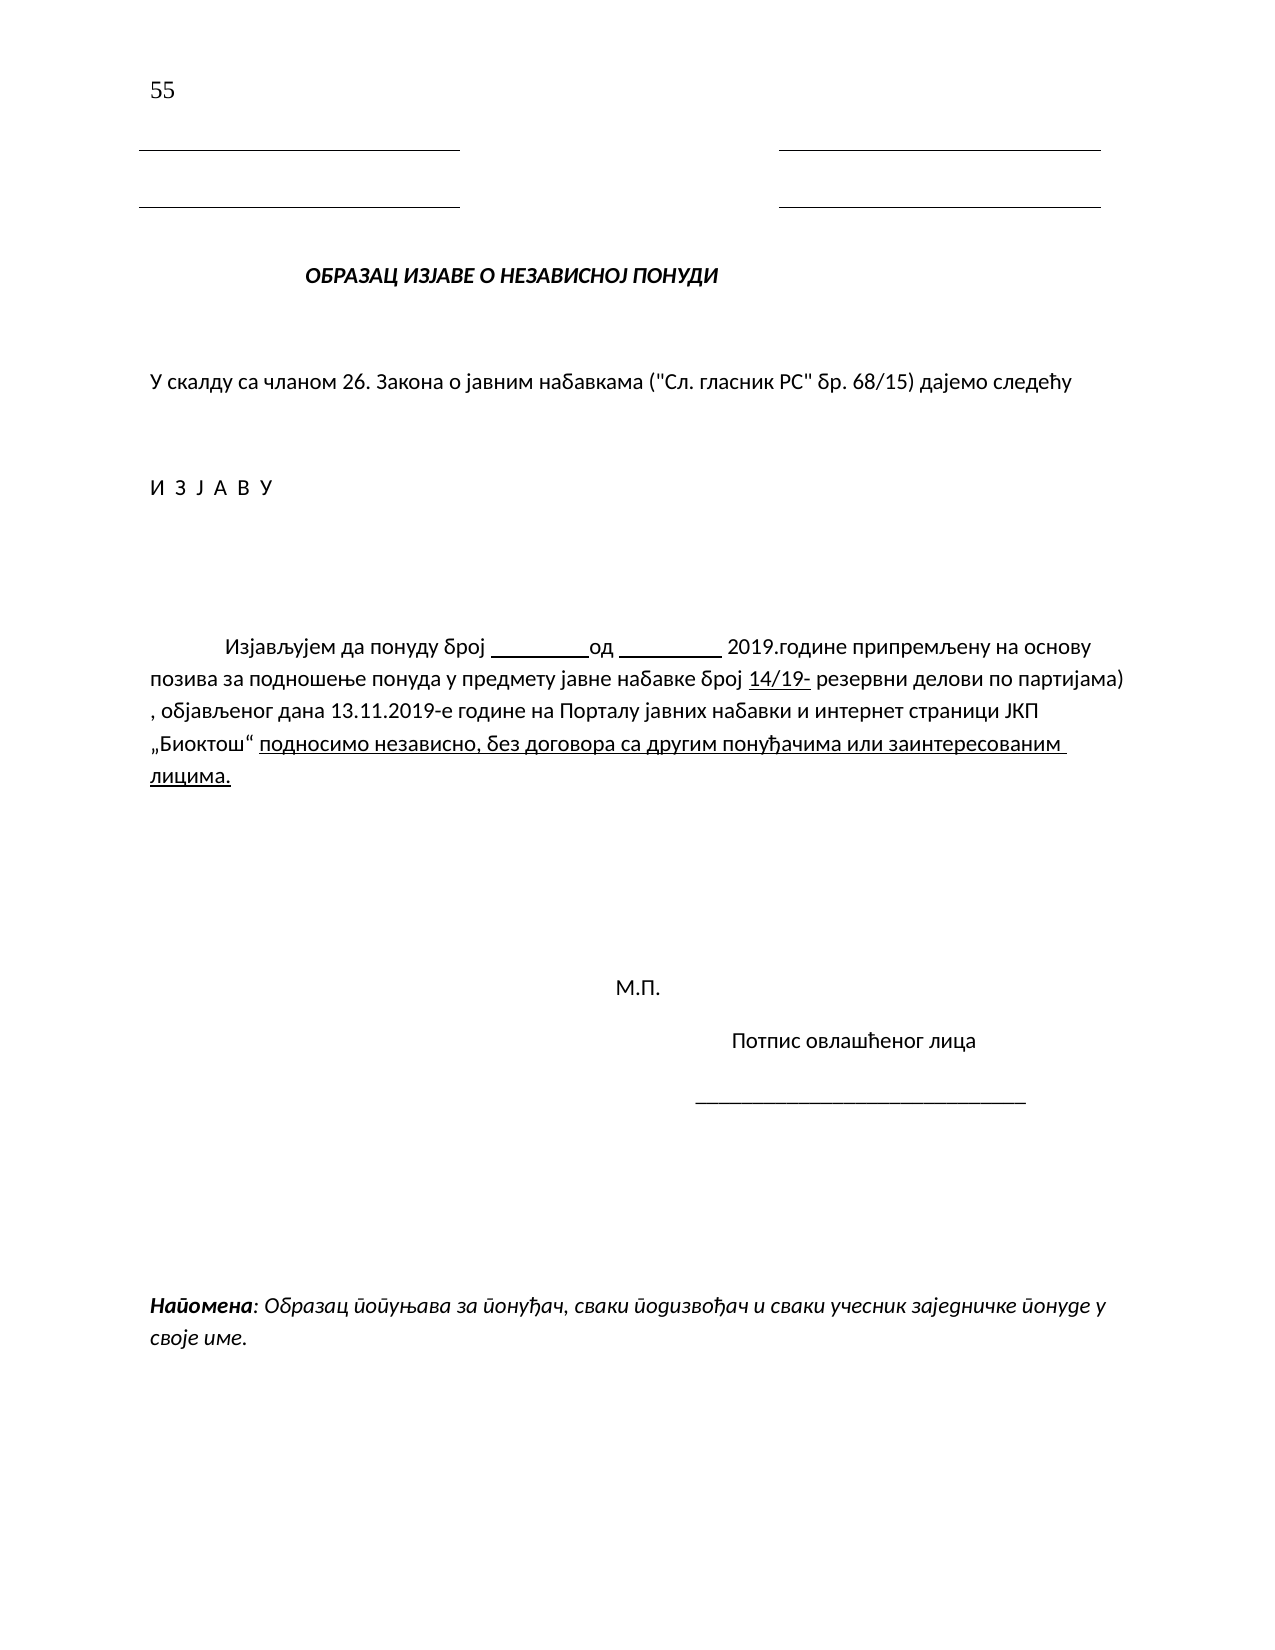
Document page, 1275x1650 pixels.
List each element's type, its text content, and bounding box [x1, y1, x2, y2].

text М.П. [150, 973, 1125, 1001]
table_cell [779, 151, 1101, 207]
text Изјављујем да понуду број од 2019.године припремљену на основу позива за подношење понуда у предмету јавне набавке број 14/19- резервни делови по партијама) , објављеног дана 13.11.2019-е године на Порталу јавних набавки и интернет страници ЈКП „Биоктош“ подносимо независно, без договора са другим понуђачима или заинтересованим лицима. [150, 632, 1125, 789]
text И З Ј А В У [150, 473, 1125, 501]
table_cell [460, 150, 779, 207]
text ОБРАЗАЦ ИЗЈАВЕ О НЕЗАВИСНОЈ ПОНУДИ [150, 261, 1125, 289]
text _____________________________ [150, 1079, 1125, 1107]
text Потпис овлашћеног лица [150, 1026, 1125, 1054]
text У скалду са чланом 26. Закона о јавним набавкама ("Сл. гласник РС" бр. 68/15) дајемо следећу [150, 367, 1125, 395]
table_cell [139, 151, 459, 207]
text Напомена: Образац попуњава за понуђач, сваки подизвођач и сваки учесник заједничке понуде у своје име. [150, 1291, 1125, 1351]
